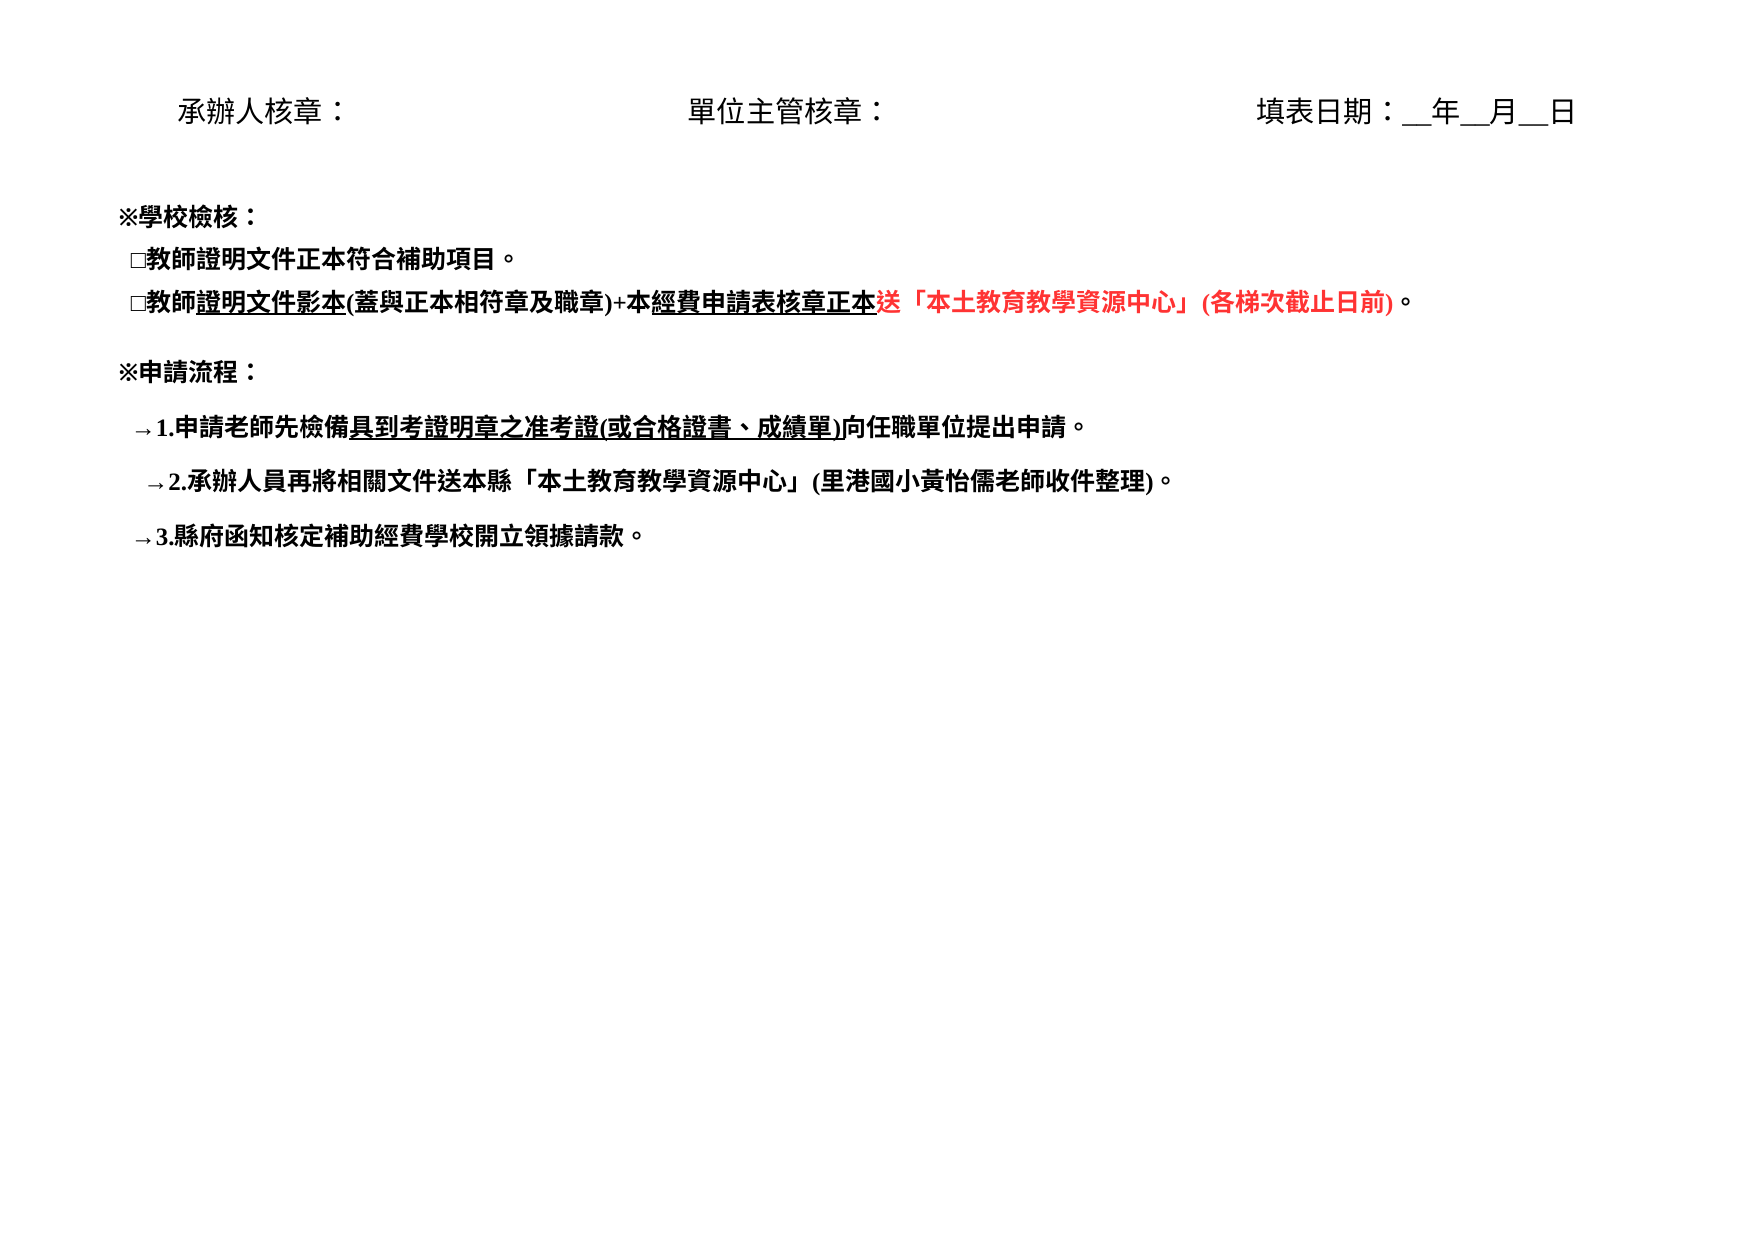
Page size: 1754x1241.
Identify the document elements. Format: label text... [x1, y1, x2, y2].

text ※申請流程： [118, 353, 1636, 389]
text →1.申請老師先檢備具到考證明章之准考證(或合格證書、成績單)向任職單位提出申請。 →2.承辦人員再將相關文件送本縣「本土教育教學資源中心」(里港國小黃怡儒老師收件整理)。 [118, 407, 1636, 498]
text →3.縣府函知核定補助經費學校開立領據請款。 [118, 516, 1636, 552]
text □教師證明文件影本(蓋與正本相符章及職章)+本經費申請表核章正本送「本土教育教學資源中心」(各梯次截止日前)。 [118, 282, 1636, 318]
text 承辦人核章： 單位主管核章： 填表日期：__年__月__日 [118, 88, 1636, 131]
text ※學校檢核： [118, 198, 1636, 234]
text □教師證明文件正本符合補助項目。 [118, 240, 1636, 276]
